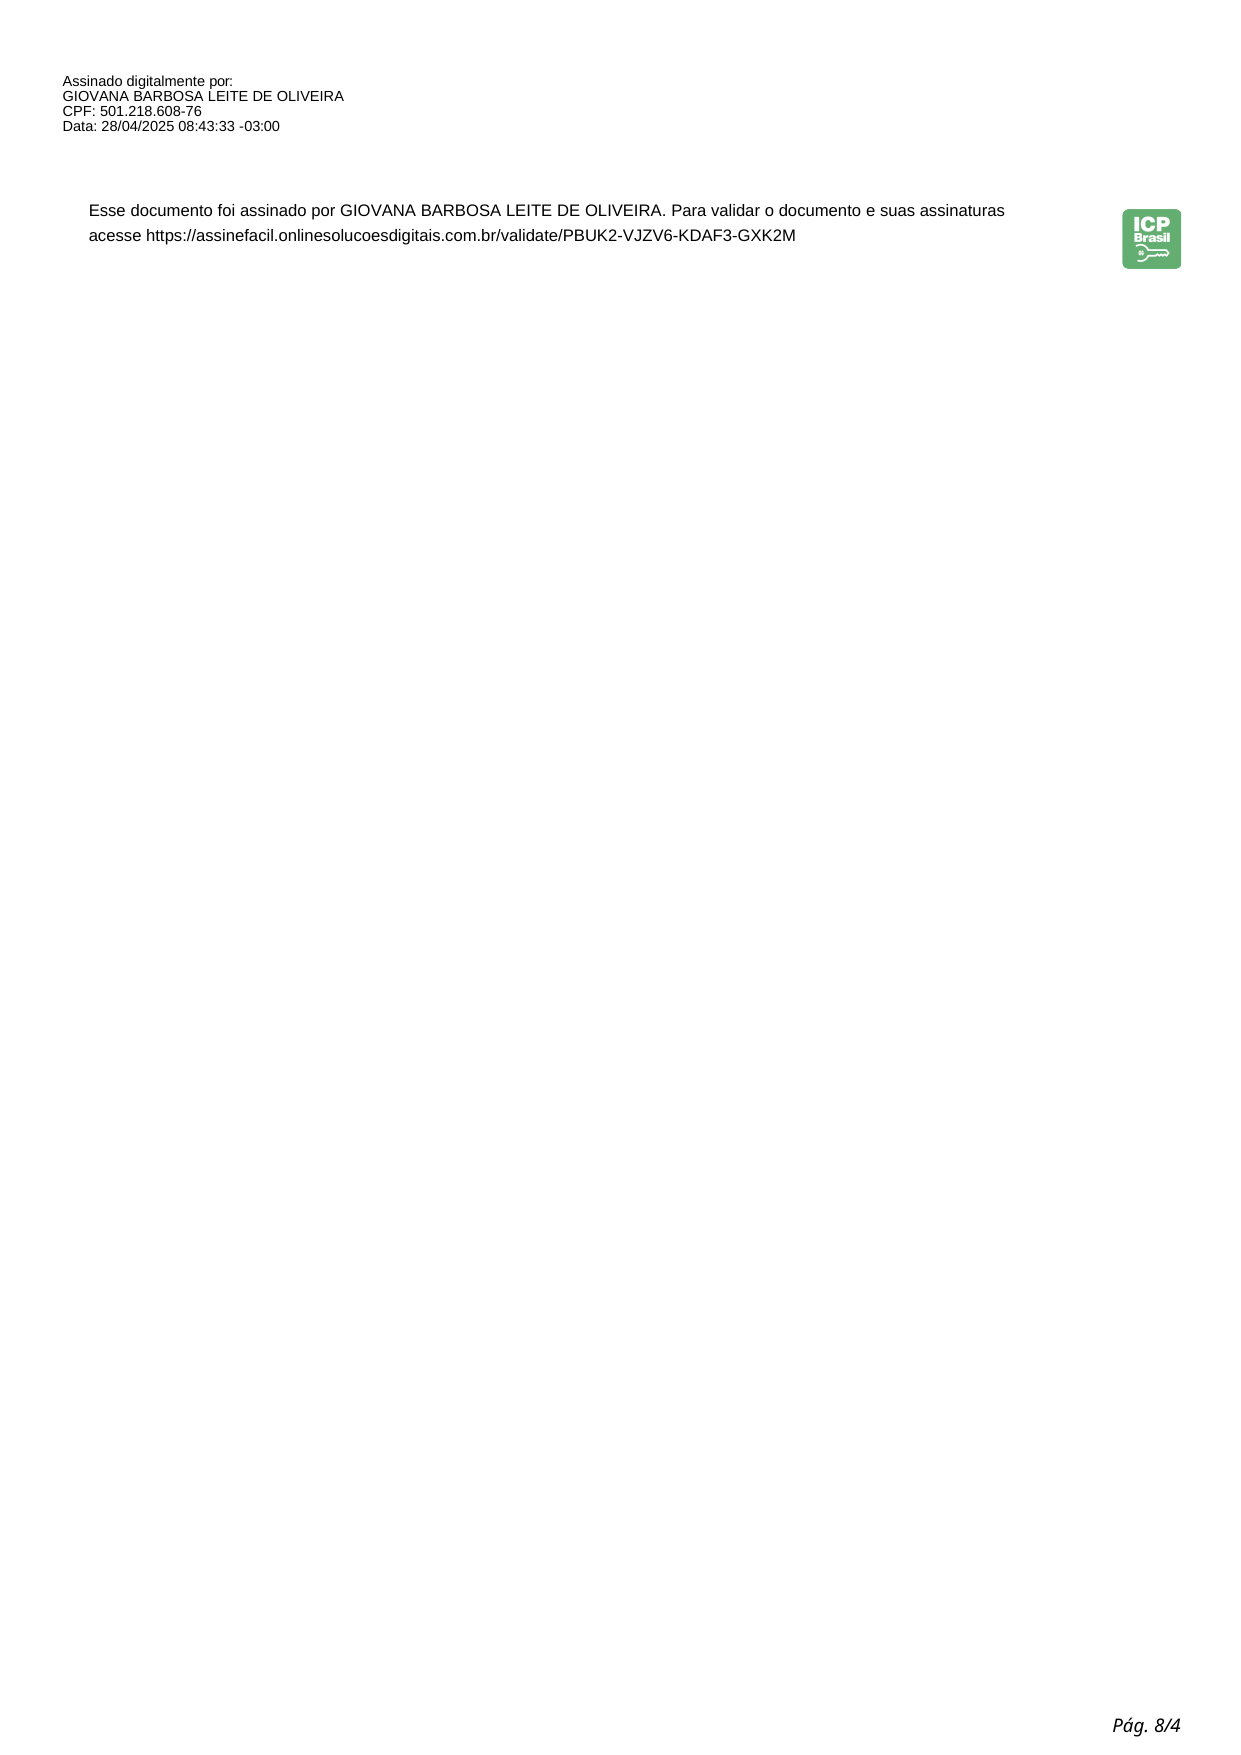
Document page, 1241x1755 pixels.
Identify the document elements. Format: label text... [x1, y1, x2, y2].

text Assinado digitalmente por: [62, 74, 1193, 90]
text Esse documento foi assinado por GIOVANA BARBOSA LEITE DE OLIVEIRA. Para validar o documento e suas assinaturas acesse https://assinefacil.onlinesolucoesdigitais.com.br/validate/PBUK2-VJZV6-KDAF3-GXK2M [88, 201, 1049, 245]
text Data: 28/04/2025 08:43:33 -03:00 [62, 119, 1193, 134]
text GIOVANA BARBOSA LEITE DE OLIVEIRA CPF: 501.218.608-76 [62, 90, 371, 119]
